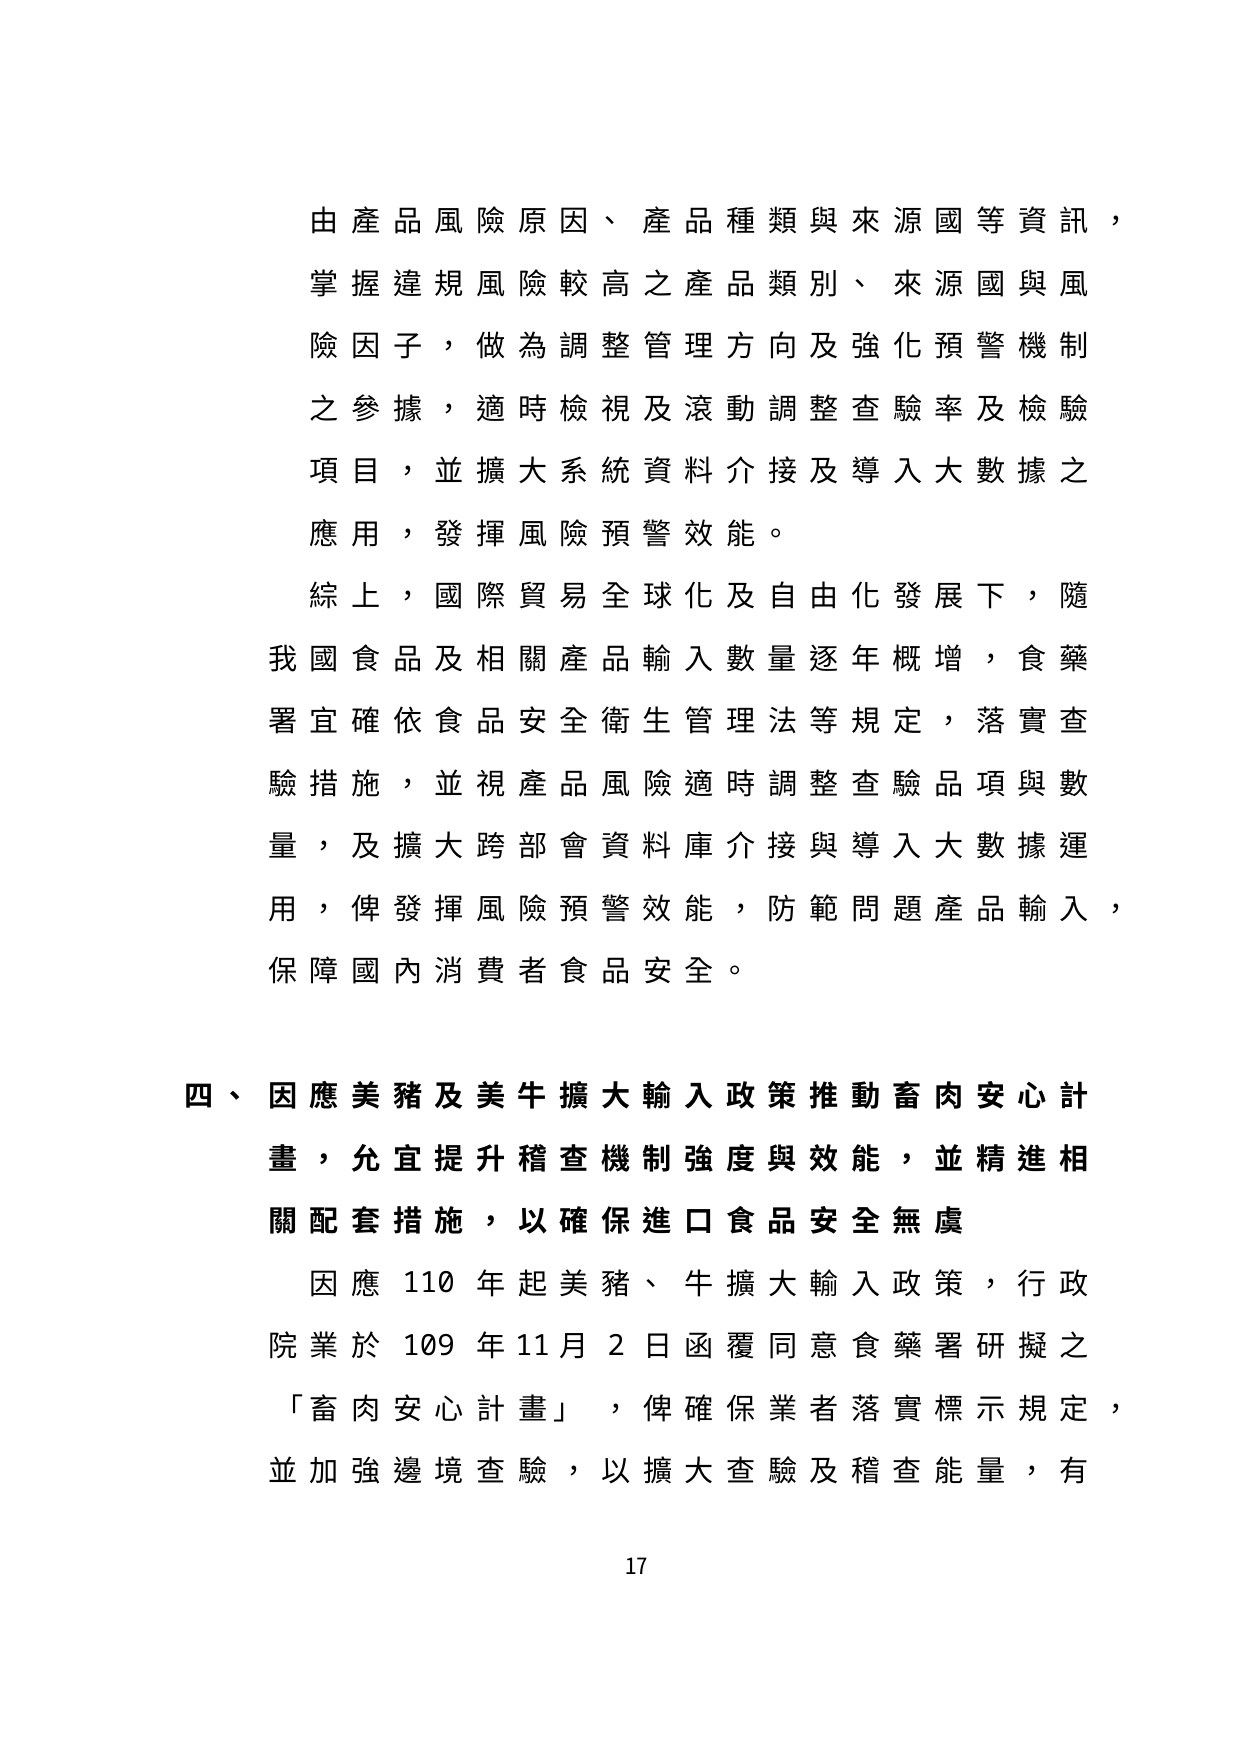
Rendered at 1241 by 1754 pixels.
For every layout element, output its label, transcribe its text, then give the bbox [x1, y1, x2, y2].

text 綜上，國際貿易全球化及自由化發展下，隨我國食品及相關產品輸入數量逐年概增，食藥署宜確依食品安全衛生管理法等規定，落實查驗措施，並視產品風險適時調整查驗品項與數量，及擴大跨部會資料庫介接與導入大數據運用，俾發揮風險預警效能，防範問題產品輸入，保障國內消費者食品安全。 [237, 552, 1095, 990]
text 因應110年起美豬、牛擴大輸入政策，行政院業於109年11月2日函覆同意食藥署研擬之「畜肉安心計畫」，俾確保業者落實標示規定，並加強邊境查驗，以擴大查驗及稽查能量，有效阻絕非法或不符合規定肉品進入市場；前揭計畫(自109年11月2日核定後至110年12月30日實施)預估經費需求數3億2,411萬元，除優先以食藥署110年度預算調整支應外，不足數3億732萬7千元申請動支第二預備金支應。經查： [237, 1240, 1095, 1490]
text 四、因應美豬及美牛擴大輸入政策推動畜肉安心計畫，允宜提升稽查機制強度與效能，並精進相關配套措施，以確保進口食品安全無虞 [178, 1052, 1095, 1240]
text 我國主要食品輸入來源國穩定且集中，108年輸入食品以重量統計，前5大來源國為美國、巴西、泰國、中國及澳大利亞，逾輸入總重量7成；如以報驗批數統計，前5位者為日本、中國、美國、泰國及越南，占輸入總批數約6成。依農委會統計，2018年臺灣以熱量計算「綜合糧食自給率」為34.6%，雖然創下15年新高，但仍有約6成5糧食依賴進口，故輸入食品管理之必要性益顯重要，食藥署宜充分運用年度食品輸入調查及統計分析，就以往檢驗紀錄、產品特性及國內外資訊等狀況進行風險評估後，藉由產品風險原因、產品種類與來源國等資訊，掌握違規風險較高之產品類別、來源國與風險因子，做為調整管理方向及強化預警機制之參據，適時檢視及滾動調整查驗率及檢驗項目，並擴大系統資料介接及導入大數據之應用，發揮風險預警效能。 [267, 177, 1095, 552]
